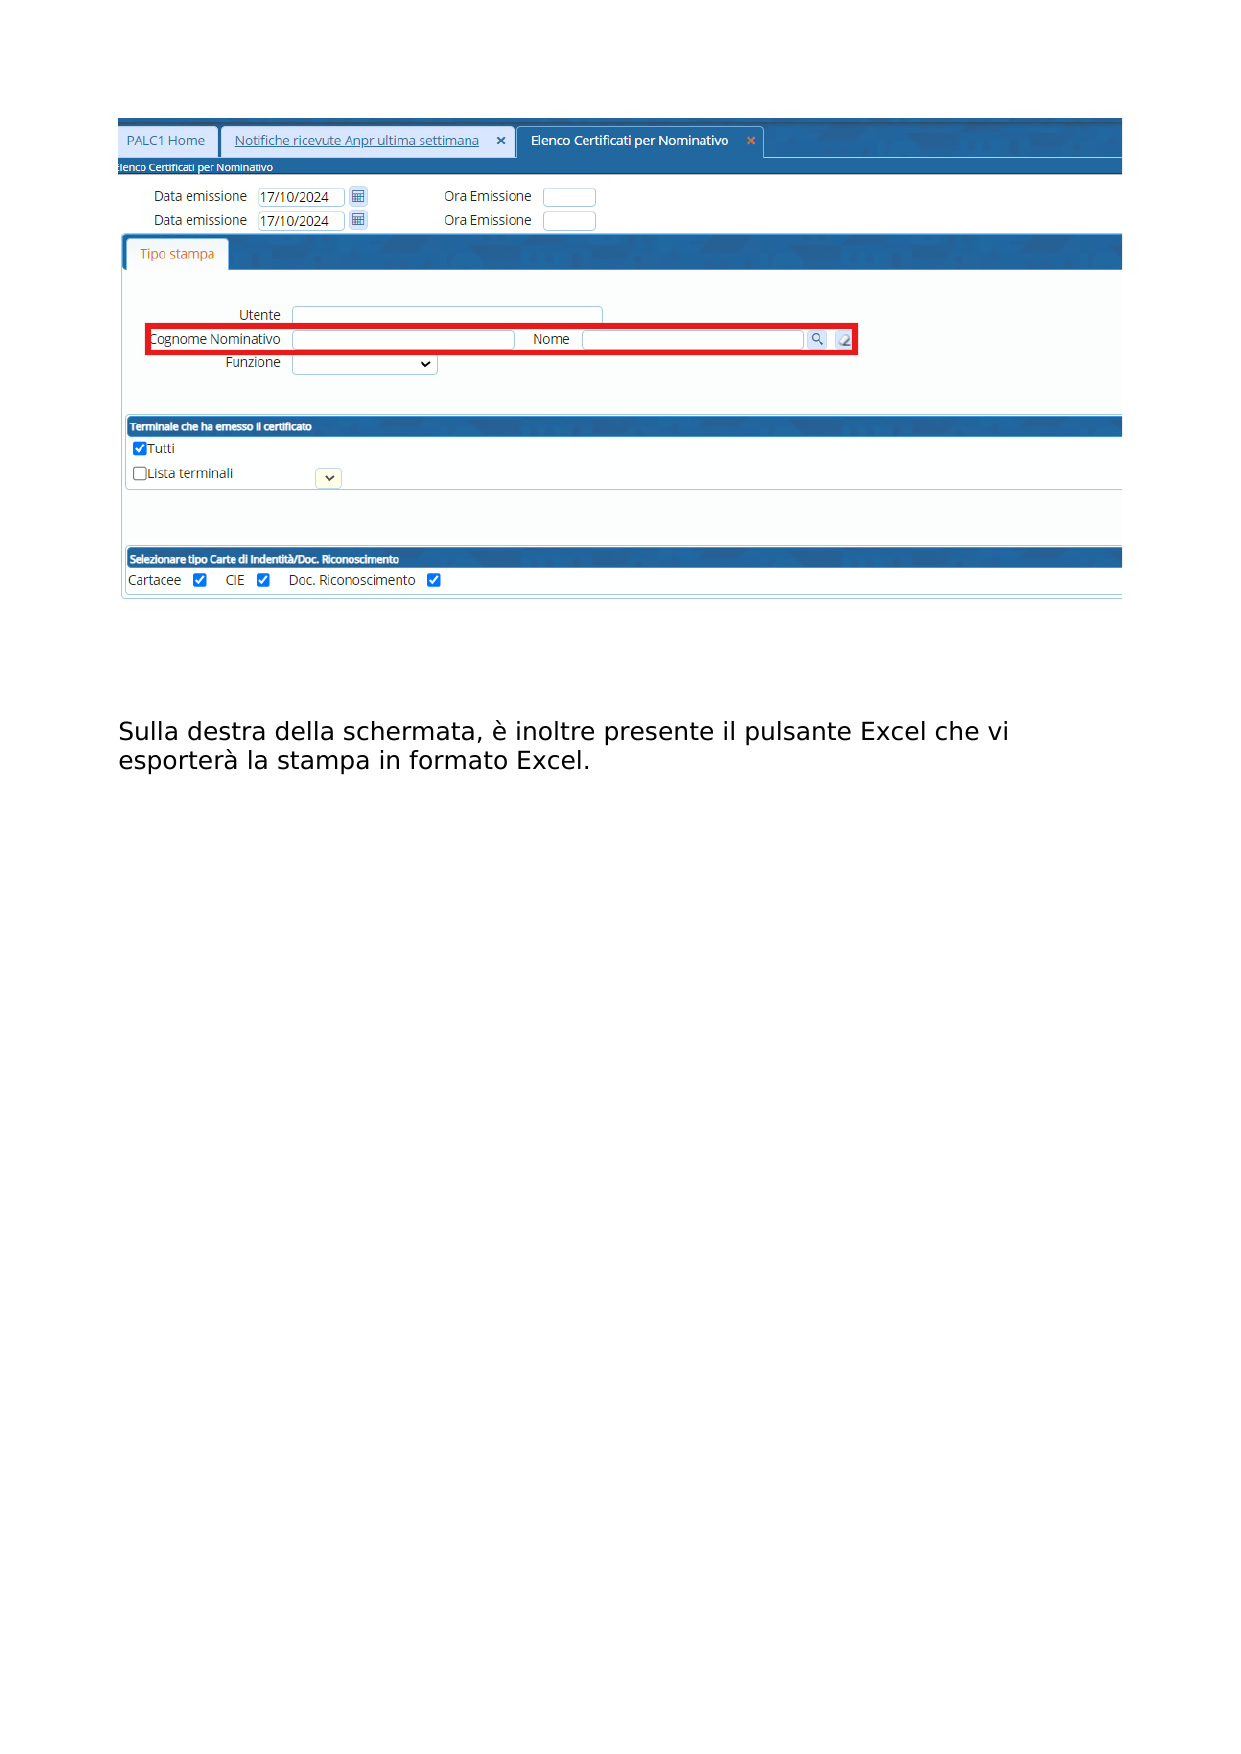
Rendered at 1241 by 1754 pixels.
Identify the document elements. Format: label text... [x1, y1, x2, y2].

text Sulla destra della schermata, è inoltre presente il pulsante Excel che vi esporterà la stampa in formato Excel. [118, 717, 1122, 775]
picture [118, 118, 1123, 705]
